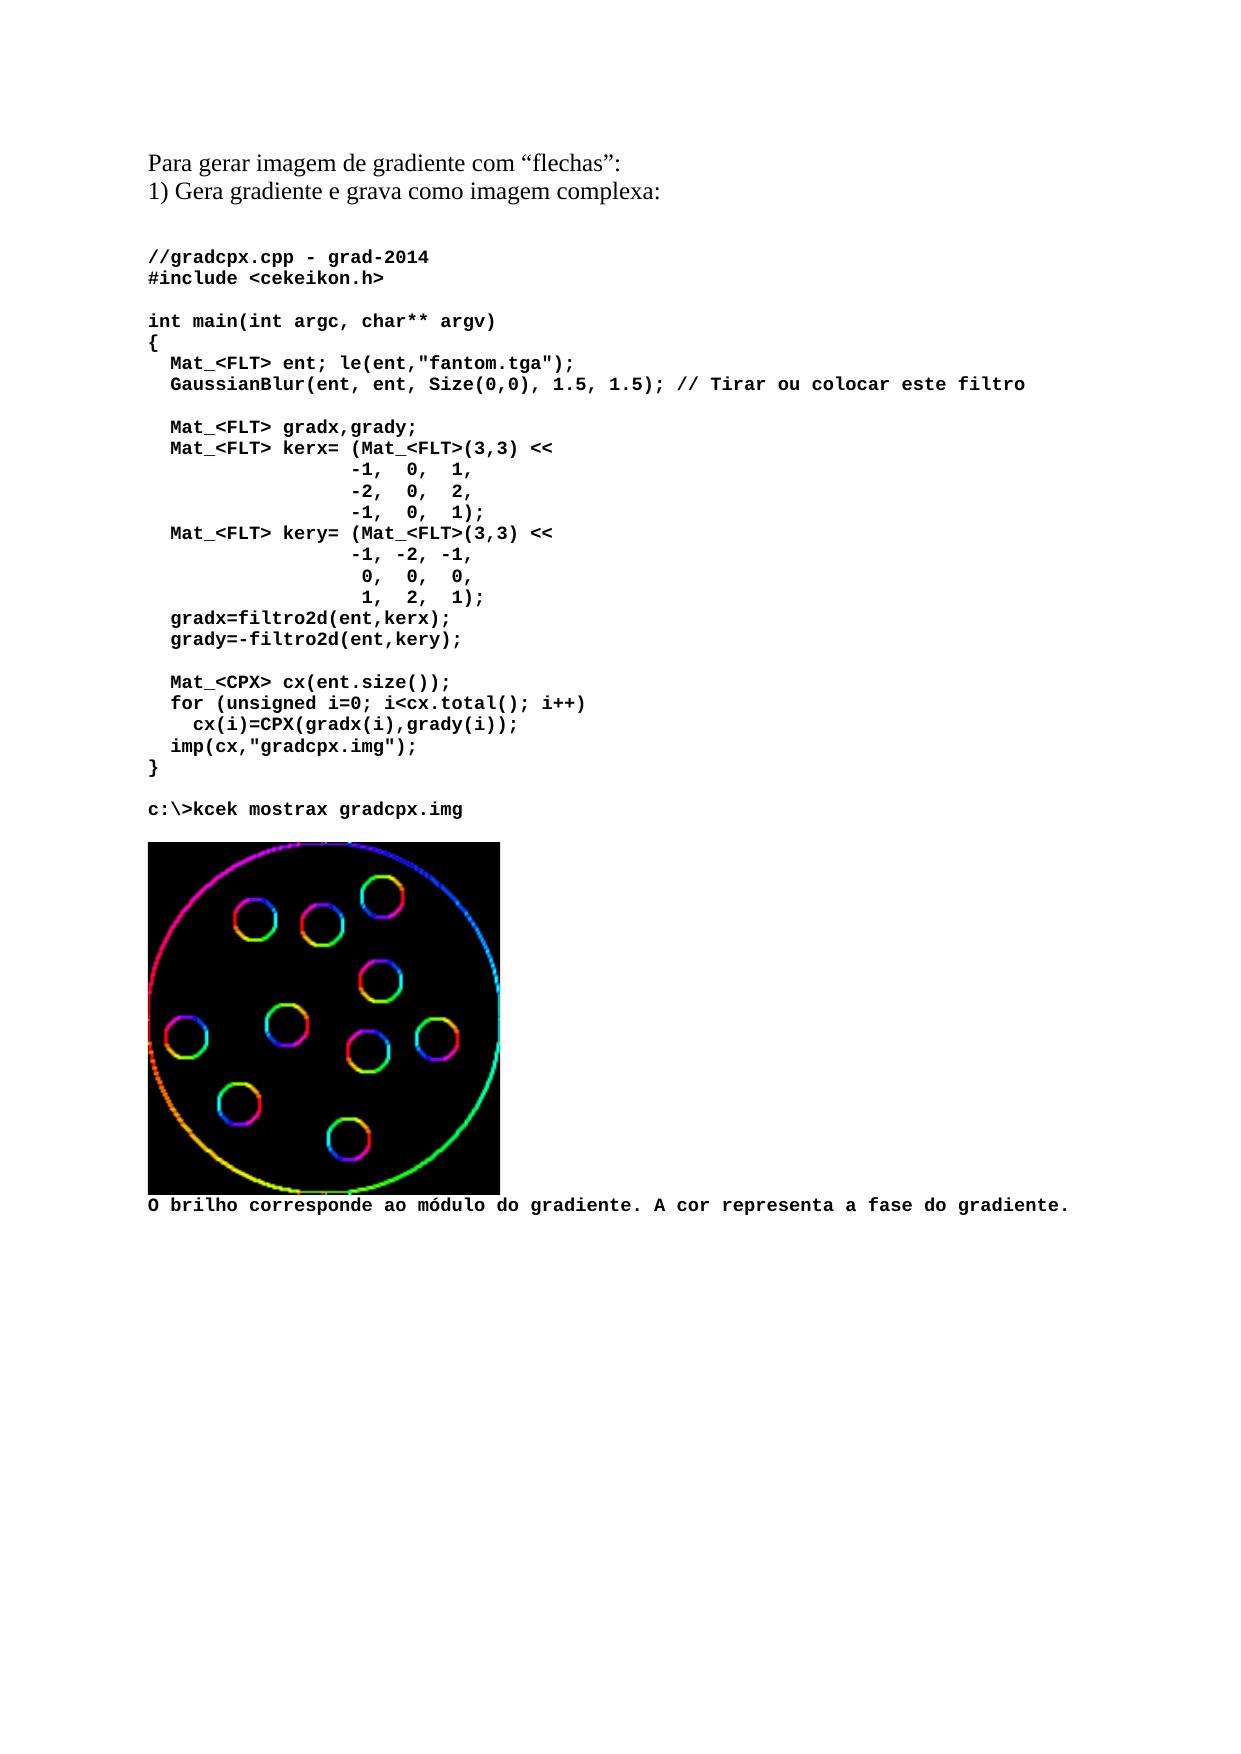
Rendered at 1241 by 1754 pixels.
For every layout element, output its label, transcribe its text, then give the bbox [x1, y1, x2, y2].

text gradx=filtro2d(ent,kerx); [148, 609, 1092, 630]
text } [148, 758, 1092, 779]
text -1, 0, 1, [148, 460, 1092, 481]
text int main(int argc, char** argv) [148, 311, 1092, 333]
text cx(i)=CPX(gradx(i),grady(i)); [148, 715, 1092, 736]
text grady=-filtro2d(ent,kery); [148, 630, 1092, 651]
text O brilho corresponde ao módulo do gradiente. A cor representa a fase do gradiente. [148, 1195, 1092, 1217]
text Para gerar imagem de gradiente com “flechas”: [148, 148, 1092, 176]
text c:\>kcek mostrax gradcpx.img [148, 800, 1092, 821]
text Mat_<CPX> cx(ent.size()); [148, 673, 1092, 694]
text Mat_<FLT> kery= (Mat_<FLT>(3,3) << [148, 524, 1092, 545]
text -1, 0, 1); [148, 503, 1092, 524]
text Mat_<FLT> kerx= (Mat_<FLT>(3,3) << [148, 439, 1092, 460]
text { [148, 333, 1092, 354]
text //gradcpx.cpp - grad-2014 [148, 248, 1092, 269]
text 1) Gera gradiente e grava como imagem complexa: [148, 176, 1092, 205]
text Mat_<FLT> ent; le(ent,"fantom.tga"); [148, 354, 1092, 375]
text imp(cx,"gradcpx.img"); [148, 736, 1092, 758]
text GaussianBlur(ent, ent, Size(0,0), 1.5, 1.5); // Tirar ou colocar este filtro [148, 375, 1092, 396]
text Mat_<FLT> gradx,grady; [148, 418, 1092, 439]
text -2, 0, 2, [148, 481, 1092, 503]
text for (unsigned i=0; i<cx.total(); i++) [148, 694, 1092, 715]
text 1, 2, 1); [148, 588, 1092, 609]
text -1, -2, -1, [148, 545, 1092, 566]
text 0, 0, 0, [148, 566, 1092, 588]
text #include <cekeikon.h> [148, 269, 1092, 290]
